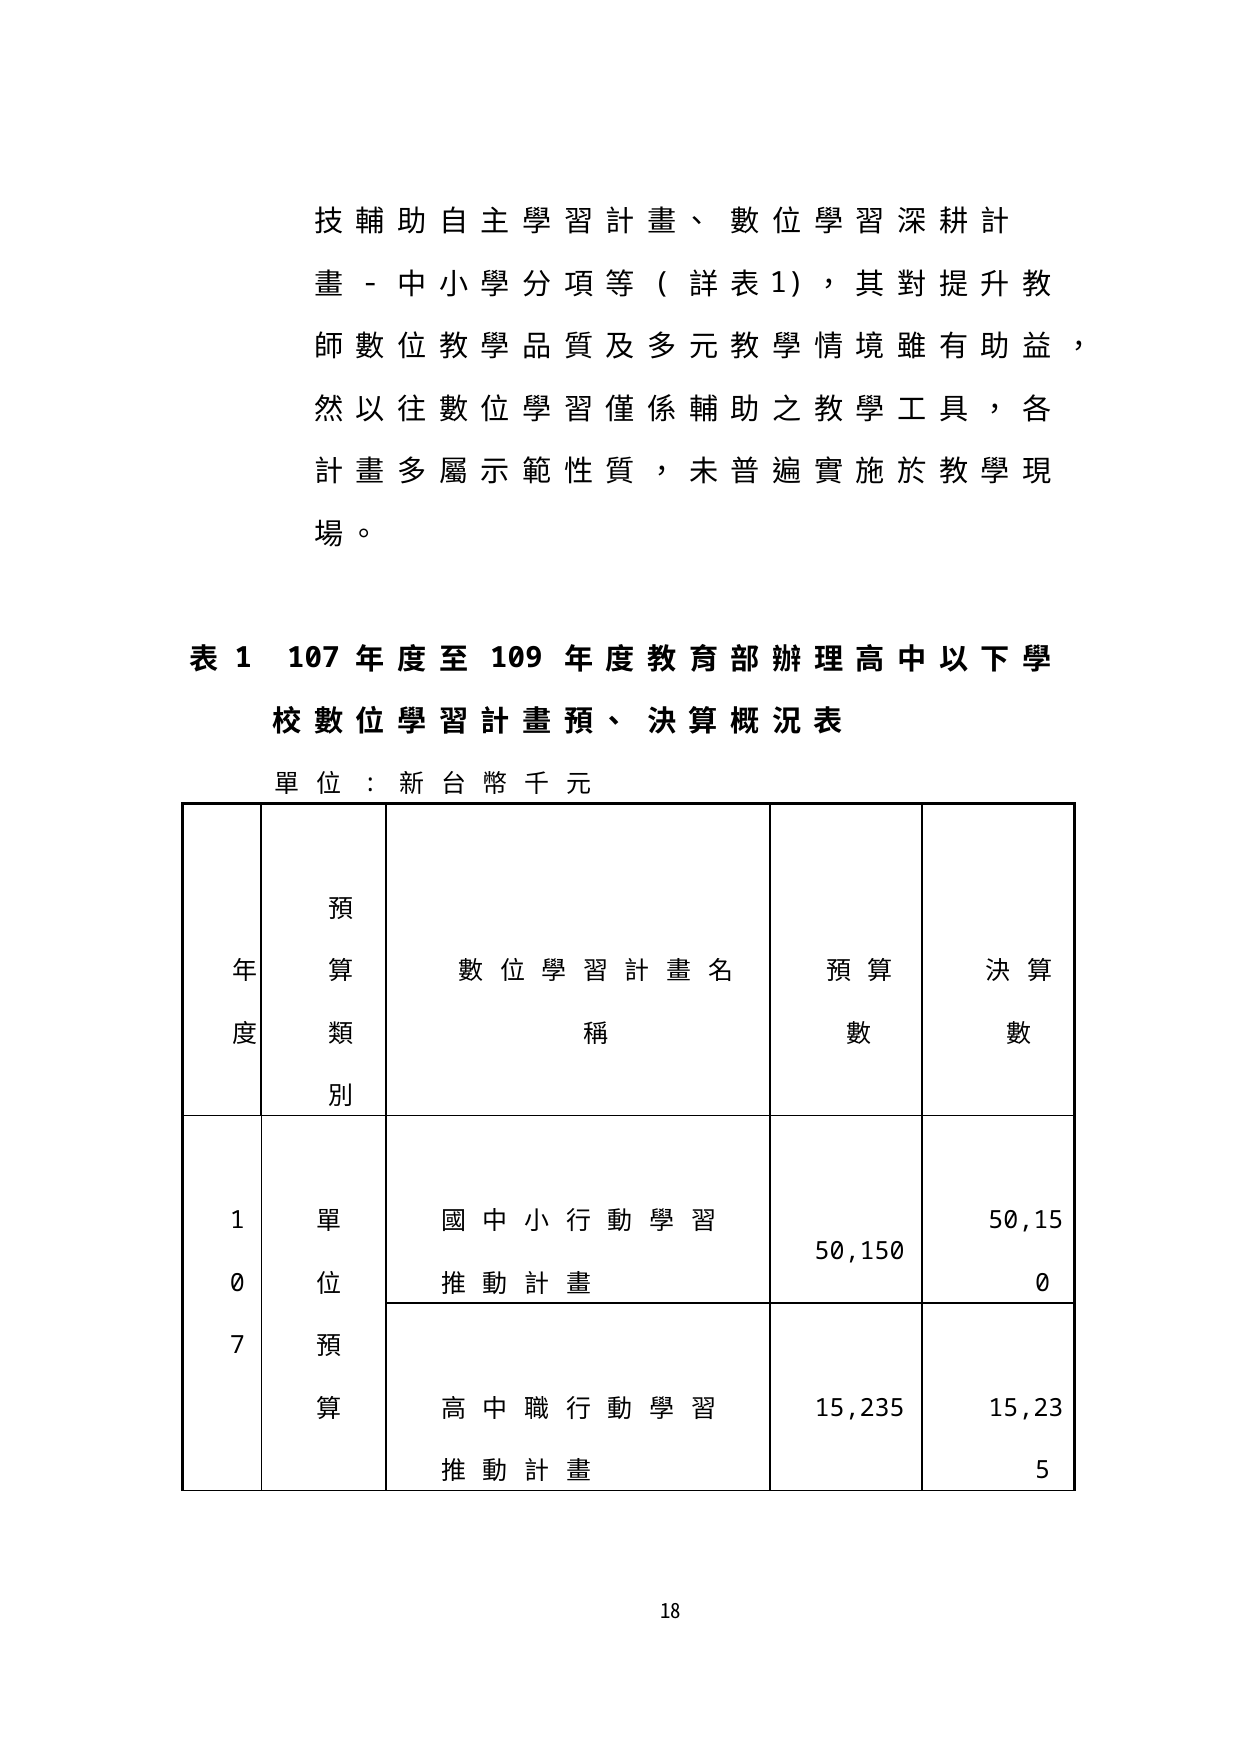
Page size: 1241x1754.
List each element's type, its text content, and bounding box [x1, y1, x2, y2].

table_header 年度 [184, 805, 260, 1115]
table_cell 高中職行動學習推動計畫 [387, 1304, 769, 1490]
table_header 預算類別 [262, 805, 385, 1115]
table_header 數位學習計畫名稱 [387, 805, 769, 1115]
table_cell 50,150 [771, 1116, 921, 1302]
table_cell 15,235 [923, 1304, 1073, 1490]
text 關於高中以下師生數位學習之推動，教育部每年均編有相關預算，據該部提供107年度至109年度單位預算編列情形顯示，各年度預算數分別為1.05億元、0.72億元及1.6億元，用以辦理國中小及高中職行動學習推動計畫、國中小及高中職科技輔助自主學習計畫、數位學習深耕計畫-中小學分項等(詳表1)，其對提升教師數位教學品質及多元教學情境雖有助益，然以往數位學習僅係輔助之教學工具，各計畫多屬示範性質，未普遍實施於教學現場。 [271, 177, 1058, 552]
table_header 決算數 [923, 805, 1073, 1115]
table_cell 單位預算 [262, 1116, 385, 1490]
text 表1 107年度至109年度教育部辦理高中以下學校數位學習計畫預、決算概況表 單位:新台幣千元 [183, 615, 1058, 802]
table_cell 國中小行動學習推動計畫 [387, 1116, 769, 1302]
table_cell 15,235 [771, 1304, 921, 1490]
table_cell 107 [184, 1116, 261, 1490]
table_header 預算數 [771, 805, 921, 1115]
table_cell 50,150 [923, 1116, 1073, 1302]
